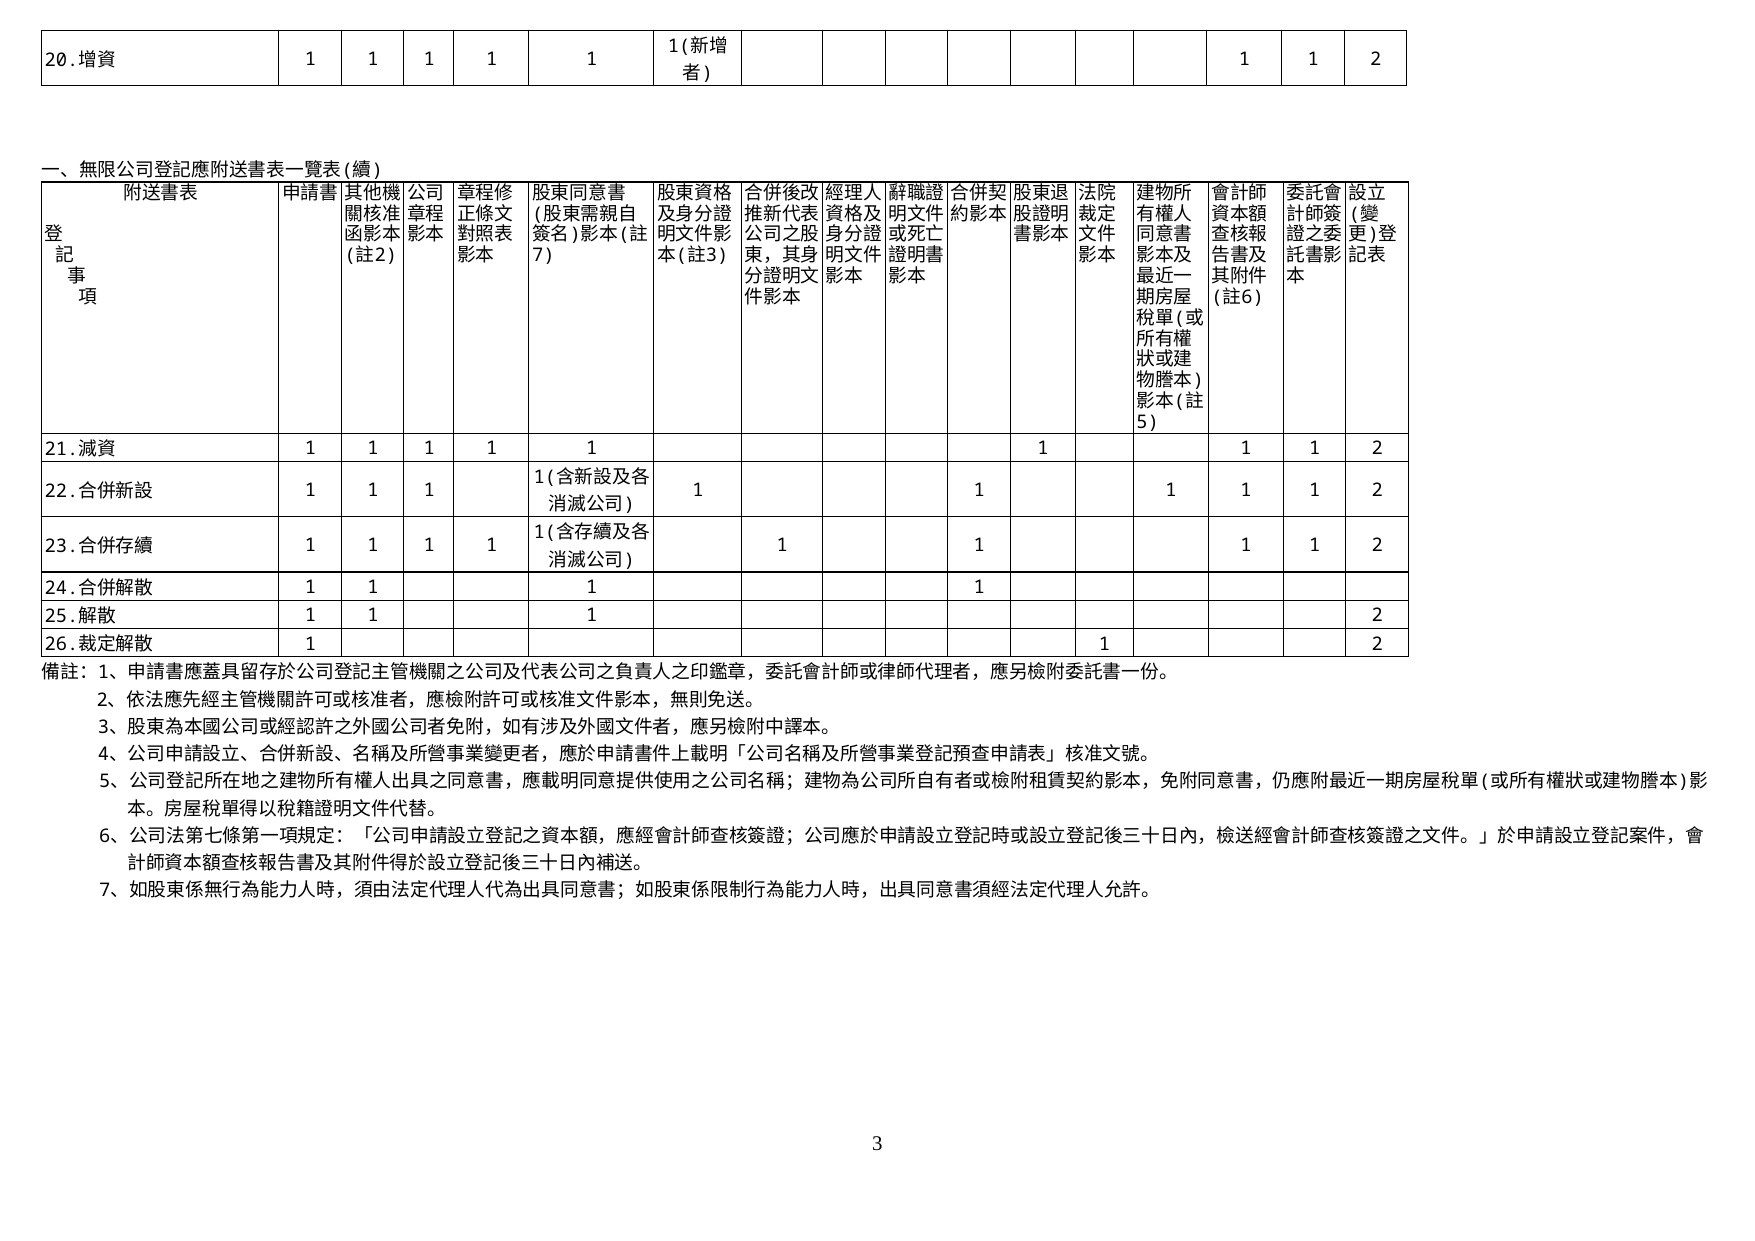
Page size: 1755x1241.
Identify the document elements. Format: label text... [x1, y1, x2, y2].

table_cell 1 [454, 434, 528, 461]
table_cell 1 [654, 462, 741, 516]
table_cell 1 [279, 517, 341, 571]
table_cell [886, 462, 947, 516]
table_cell [1284, 573, 1345, 600]
table_cell 1 [404, 462, 453, 516]
text 7、如股東係無行為能力人時，須由法定代理人代為出具同意書；如股東係限制行為能力人時，出具同意書須經法定代理人允許。 [99, 875, 1713, 902]
table_cell 1 [742, 517, 822, 571]
table_cell 1 [1282, 31, 1344, 85]
table_cell 1 [1209, 517, 1283, 571]
table_cell [742, 629, 822, 656]
table_cell [1134, 31, 1206, 85]
table_header 申請書 [279, 183, 341, 432]
table_cell 2 [1346, 434, 1408, 461]
table_header 合併後改推新代表公司之股東，其身分證明文件影本 [742, 183, 822, 432]
table_cell 1 [342, 573, 403, 600]
table_cell [823, 629, 885, 656]
table_cell [1011, 601, 1075, 628]
table_header 股東同意書 (股東需親自簽名)影本(註7) [529, 183, 653, 432]
table_cell 1 [342, 601, 403, 628]
table_cell [1134, 573, 1208, 600]
table_cell [454, 601, 528, 628]
table_cell 1 [279, 573, 341, 600]
table_cell 1 [404, 517, 453, 571]
table_cell [886, 434, 947, 461]
text 6、公司法第七條第一項規定：「公司申請設立登記之資本額，應經會計師查核簽證；公司應於申請設立登記時或設立登記後三十日內，檢送經會計師查核簽證之文件。」於申請設立登記案件，會計師資本額查核報告書及其附件得於設立登記後三十日內補送。 [99, 820, 1713, 875]
table_cell [823, 601, 885, 628]
table_cell 24.合併解散 [42, 573, 278, 600]
table_cell [1011, 629, 1075, 656]
table_header 辭職證明文件或死亡證明書影本 [886, 183, 947, 432]
table_cell [886, 31, 947, 85]
table_header 建物所有權人同意書影本及最近一期房屋稅單(或所有權狀或建物謄本)影本(註5) [1134, 183, 1208, 432]
table_cell 22.合併新設 [42, 462, 278, 516]
table_cell 1 [342, 31, 403, 85]
table_cell [404, 573, 453, 600]
table_cell 1 [1284, 517, 1345, 571]
table_header 章程修正條文對照表影本 [454, 183, 528, 432]
table_cell [1134, 629, 1208, 656]
table_cell [742, 462, 822, 516]
table_cell 2 [1346, 629, 1408, 656]
table_cell [886, 629, 947, 656]
table_cell [342, 629, 403, 656]
table_cell [742, 601, 822, 628]
table_cell 2 [1346, 517, 1408, 571]
table_cell [823, 31, 885, 85]
table_cell [1076, 31, 1133, 85]
table_cell 1 [1284, 434, 1345, 461]
table_cell [1284, 601, 1345, 628]
table_cell [1076, 573, 1133, 600]
table_cell 1 [1209, 462, 1283, 516]
table_cell [886, 601, 947, 628]
table_cell 26.裁定解散 [42, 629, 278, 656]
text 4、公司申請設立、合併新設、名稱及所營事業變更者，應於申請書件上載明「公司名稱及所營事業登記預查申請表」核准文號。 [41, 739, 1713, 766]
table_cell [742, 573, 822, 600]
table_cell 21.減資 [42, 434, 278, 461]
table_header 設立(變更)登記表 [1346, 183, 1408, 432]
table_cell 1 [404, 434, 453, 461]
table_cell 1 [404, 31, 453, 85]
table_cell 1 [279, 462, 341, 516]
table_cell 1(新增者) [654, 31, 741, 85]
table_cell [1209, 629, 1283, 656]
table_cell [454, 462, 528, 516]
table_cell 1 [279, 31, 341, 85]
table_cell 20.增資 [42, 31, 278, 85]
table_cell [948, 601, 1010, 628]
table_cell 1 [279, 434, 341, 461]
table_header 其他機關核准函影本(註2) [342, 183, 403, 432]
table_cell [1076, 462, 1133, 516]
table_cell 1 [529, 31, 653, 85]
table_cell [886, 517, 947, 571]
table_cell [654, 517, 741, 571]
text 備註：1、申請書應蓋具留存於公司登記主管機關之公司及代表公司之負責人之印鑑章，委託會計師或律師代理者，應另檢附委託書一份。 [41, 657, 1713, 684]
table_cell [948, 629, 1010, 656]
table_cell 1 [529, 434, 653, 461]
table_cell [1011, 462, 1075, 516]
table_cell [654, 629, 741, 656]
table_cell [454, 573, 528, 600]
table_header 會計師資本額查核報告書及其附件(註6) [1209, 183, 1283, 432]
table_header 附送書表 登 記 事 項 [42, 183, 278, 432]
text 一、無限公司登記應附送書表一覽表(續) [41, 154, 1713, 181]
table_header 法院裁定文件影本 [1076, 183, 1133, 432]
table_cell 23.合併存續 [42, 517, 278, 571]
table_cell 25.解散 [42, 601, 278, 628]
table_cell [1134, 601, 1208, 628]
table_cell [1011, 573, 1075, 600]
table_cell [654, 573, 741, 600]
table_cell 1 [1134, 462, 1208, 516]
table_cell 1(含新設及各消滅公司) [529, 462, 653, 516]
table_cell 1 [279, 601, 341, 628]
table_header 委託會計師簽證之委託書影本 [1284, 183, 1345, 432]
table_cell [948, 31, 1010, 85]
text 5、公司登記所在地之建物所有權人出具之同意書，應載明同意提供使用之公司名稱；建物為公司所自有者或檢附租賃契約影本，免附同意書，仍應附最近一期房屋稅單(或所有權狀或建物謄本)影本。房屋稅單得以稅籍證明文件代替。 [99, 766, 1713, 820]
table_cell [823, 517, 885, 571]
table_cell 1 [1011, 434, 1075, 461]
table_cell [823, 434, 885, 461]
table_cell [886, 573, 947, 600]
table_cell [823, 573, 885, 600]
table_cell 1 [279, 629, 341, 656]
table_cell [948, 434, 1010, 461]
table_cell [742, 31, 822, 85]
table_cell [1011, 31, 1075, 85]
table_cell [1076, 517, 1133, 571]
text 2、依法應先經主管機關許可或核准者，應檢附許可或核准文件影本，無則免送。 [96, 684, 1713, 712]
table_header 股東退股證明書影本 [1011, 183, 1075, 432]
table_cell 1 [342, 462, 403, 516]
table_header 經理人資格及身分證明文件影本 [823, 183, 885, 432]
table_cell 1 [1076, 629, 1133, 656]
table_cell [529, 629, 653, 656]
table_cell [1134, 434, 1208, 461]
table_cell 1 [454, 517, 528, 571]
table_cell 1 [342, 517, 403, 571]
table_cell [823, 462, 885, 516]
table_cell [1209, 601, 1283, 628]
table_cell 1(含存續及各消滅公司) [529, 517, 653, 571]
table_cell [404, 629, 453, 656]
table_cell [1284, 629, 1345, 656]
table_cell [1134, 517, 1208, 571]
table_cell 1 [948, 517, 1010, 571]
table_cell 2 [1346, 601, 1408, 628]
table_cell [404, 601, 453, 628]
table_cell 2 [1346, 462, 1408, 516]
table_cell 1 [1207, 31, 1281, 85]
table_cell [654, 434, 741, 461]
table_cell [1076, 434, 1133, 461]
table_cell 2 [1345, 31, 1406, 85]
table_cell 1 [529, 601, 653, 628]
table_cell 1 [454, 31, 528, 85]
table_cell 1 [948, 573, 1010, 600]
table_header 股東資格及身分證明文件影本(註3) [654, 183, 741, 432]
table_cell [742, 434, 822, 461]
table_header 合併契約影本 [948, 183, 1010, 432]
table_cell 1 [1209, 434, 1283, 461]
table_cell [1011, 517, 1075, 571]
table_cell [1346, 573, 1408, 600]
table_cell [654, 601, 741, 628]
table_header 公司章程影本 [404, 183, 453, 432]
table_cell [1076, 601, 1133, 628]
table_cell 1 [948, 462, 1010, 516]
table_cell [454, 629, 528, 656]
table_cell 1 [342, 434, 403, 461]
table_cell 1 [529, 573, 653, 600]
table_cell 1 [1284, 462, 1345, 516]
text 3、股東為本國公司或經認許之外國公司者免附，如有涉及外國文件者，應另檢附中譯本。 [41, 712, 1713, 739]
table_cell [1209, 573, 1283, 600]
